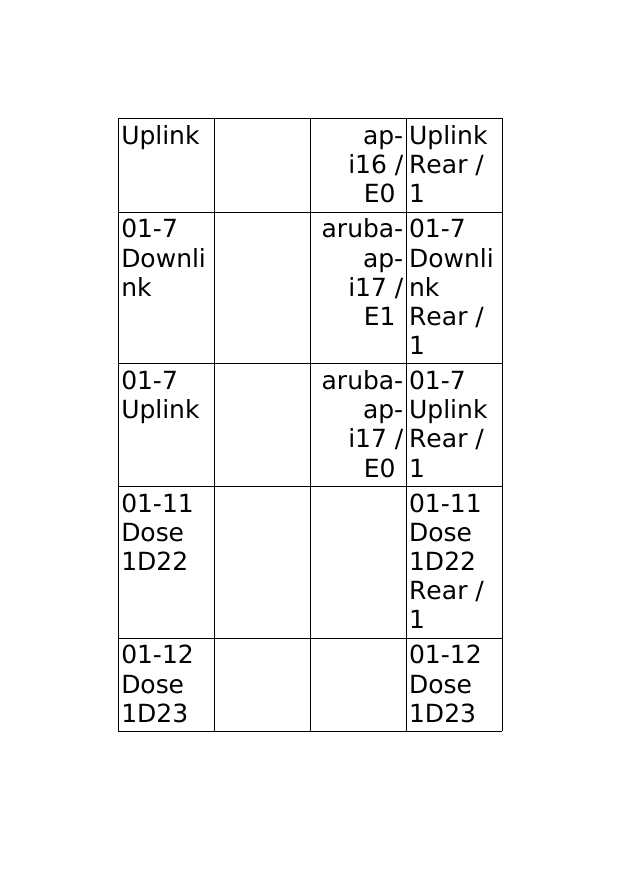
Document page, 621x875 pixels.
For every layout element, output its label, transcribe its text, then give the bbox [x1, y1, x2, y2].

table_cell [311, 487, 406, 638]
table_cell 01-11 Dose 1D22 [119, 487, 214, 638]
table_cell 01-12 Dose 1D23 [407, 639, 502, 731]
table_cell Uplink Rear / 1 [407, 119, 502, 212]
table_cell [215, 364, 310, 486]
table_cell 01-7 Downlink Rear / 1 [407, 213, 502, 363]
table_cell aruba-ap-i17 / E0 [311, 364, 406, 486]
table_cell [215, 639, 310, 731]
table_cell 01-7 Uplink [119, 364, 214, 486]
table_cell [215, 119, 310, 212]
table_cell 01-12 Dose 1D23 [119, 639, 214, 731]
table_cell aruba-ap-i17 / E1 [311, 213, 406, 363]
table_cell 01-7 Downlink [119, 213, 214, 363]
table_cell ap-i16 / E0 [311, 119, 406, 212]
table_cell [215, 487, 310, 638]
table_cell [215, 213, 310, 363]
table_cell Uplink [119, 119, 214, 212]
table_cell 01-11 Dose 1D22 Rear / 1 [407, 487, 502, 638]
table_cell 01-7 Uplink Rear / 1 [407, 364, 502, 486]
table_cell [311, 639, 406, 731]
